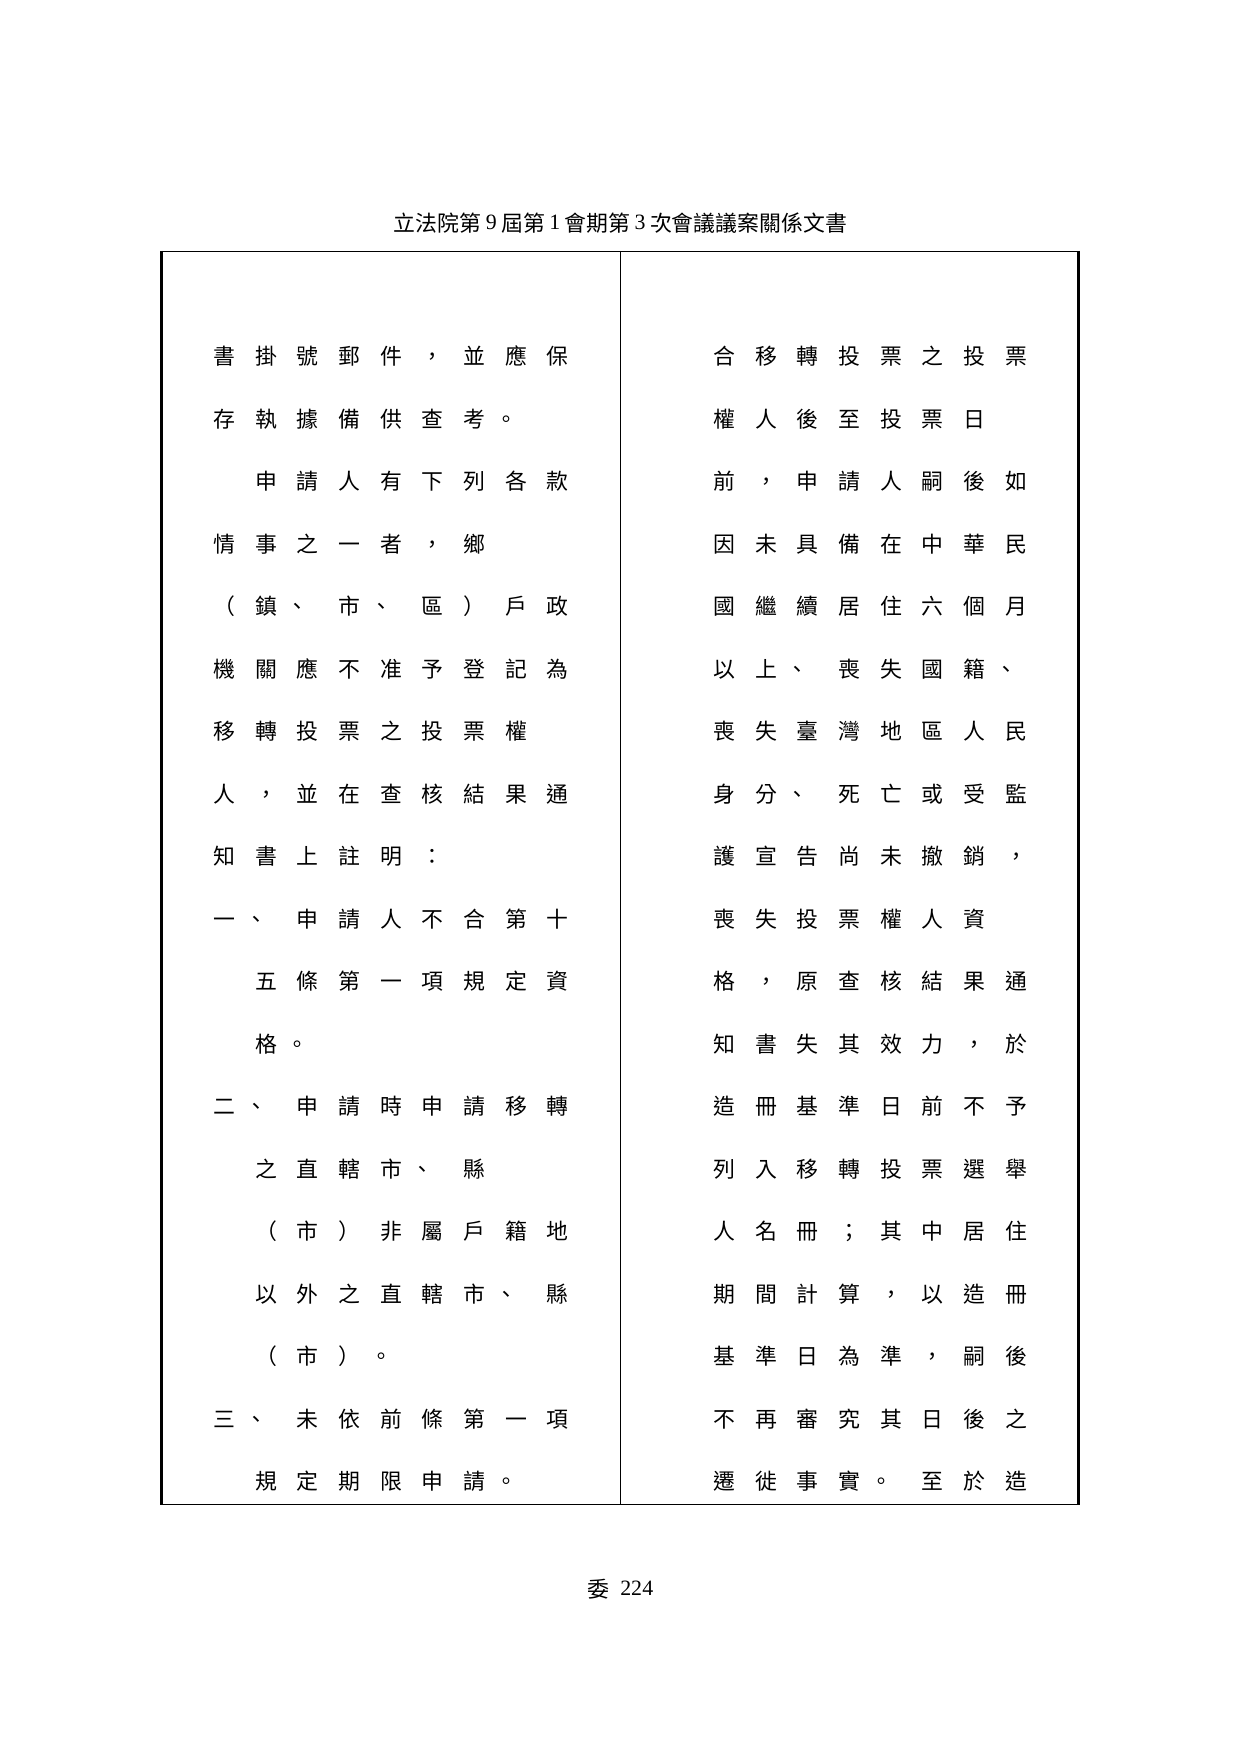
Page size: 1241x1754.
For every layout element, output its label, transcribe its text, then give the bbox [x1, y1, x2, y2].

table_cell 合移轉投票之投票權人後至投票日前，申請人嗣後如因未具備在中華民國繼續居住六個月以上、喪失國籍、喪失臺灣地區人民身分、死亡或受監護宣告尚未撤銷，喪失投票權人資格，原查核結果通知書失其效力，於造冊基準日前不予列入移轉投票選舉人名冊；其中居住期間計算，以造冊基準日為準，嗣後不再審究其日後之遷徙事實。至於造 [621, 252, 1077, 1504]
table_cell 書掛號郵件，並應保存執據備供查考。 申請人有下列各款情事之一者，鄉（鎮、市、區）戶政機關應不准予登記為移轉投票之投票權人，並在查核結果通知書上註明： 一、申請人不合第十五條第一項規定資格。 二、申請時申請移轉之直轄市、縣（市）非屬戶籍地以外之直轄市、縣（市）。 三、未依前條第一項規定期限申請。 [163, 252, 620, 1504]
